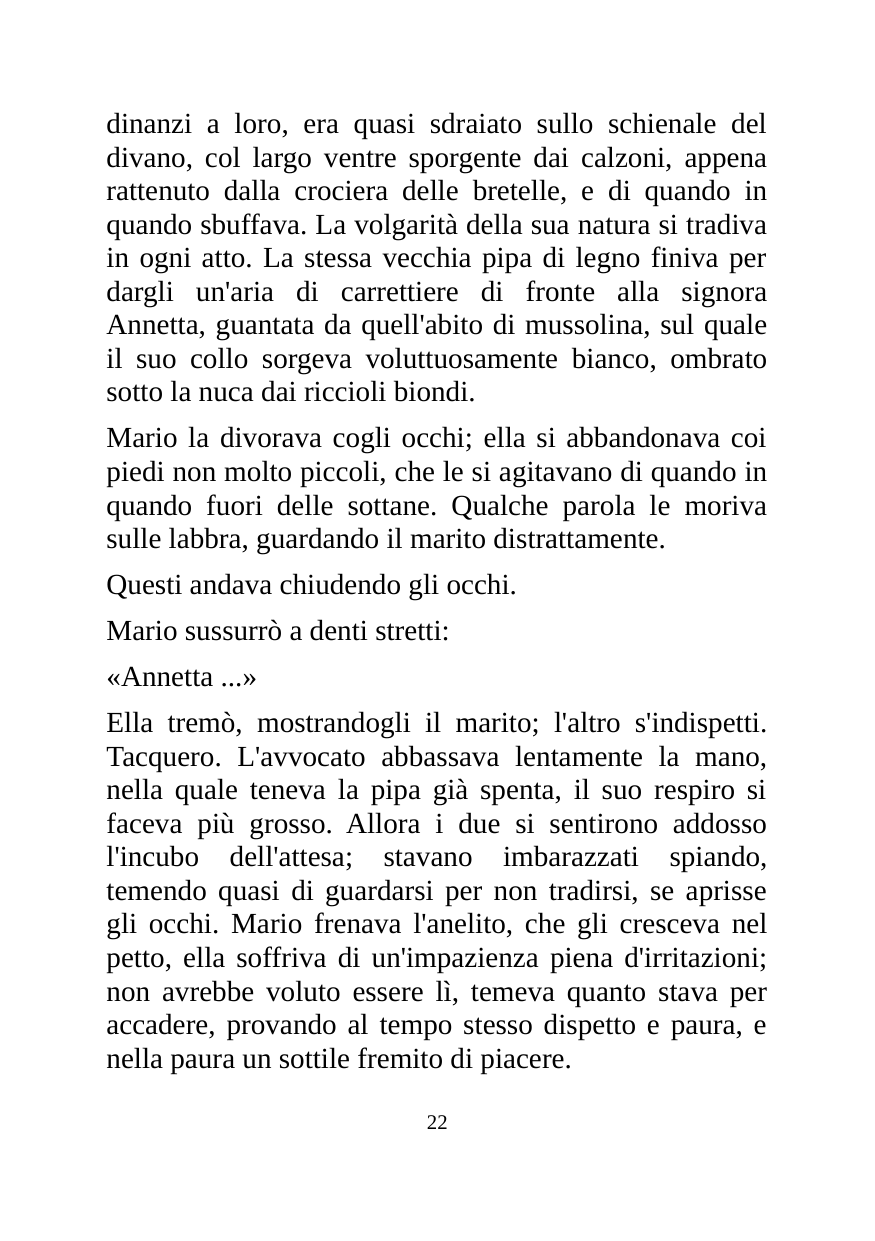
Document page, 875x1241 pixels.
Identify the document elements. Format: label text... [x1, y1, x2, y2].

text Questi andava chiudendo gli occhi. [106, 567, 768, 601]
text Ella tremò, mostrandogli il marito; l'altro s'indispetti. Tacquero. L'avvocato abbassava lentamente la mano, nella quale teneva la pipa già spenta, il suo respiro si faceva più grosso. Allora i due si sentirono addosso l'incubo dell'attesa; stavano imbarazzati spiando, temendo quasi di guardarsi per non tradirsi, se aprisse gli occhi. Mario frenava l'anelito, che gli cresceva nel petto, ella soffriva di un'impazienza piena d'irritazioni; non avrebbe voluto essere lì, temeva quanto stava per accadere, provando al tempo stesso dispetto e paura, e nella paura un sottile fremito di piacere. [106, 705, 768, 1074]
text Mario la divorava cogli occhi; ella si abbandonava coi piedi non molto piccoli, che le si agitavano di quando in quando fuori delle sottane. Qualche parola le moriva sulle labbra, guardando il marito distrattamente. [106, 421, 768, 555]
text «Annetta ...» [106, 659, 768, 693]
text Mario sussurrò a denti stretti: [106, 613, 768, 647]
text dinanzi a loro, era quasi sdraiato sullo schienale del divano, col largo ventre sporgente dai calzoni, appena rattenuto dalla crociera delle bretelle, e di quando in quando sbuffava. La volgarità della sua natura si tradiva in ogni atto. La stessa vecchia pipa di legno finiva per dargli un'aria di carrettiere di fronte alla signora Annetta, guantata da quell'abito di mussolina, sul quale il suo collo sorgeva voluttuosamente bianco, ombrato sotto la nuca dai riccioli biondi. [106, 106, 768, 408]
